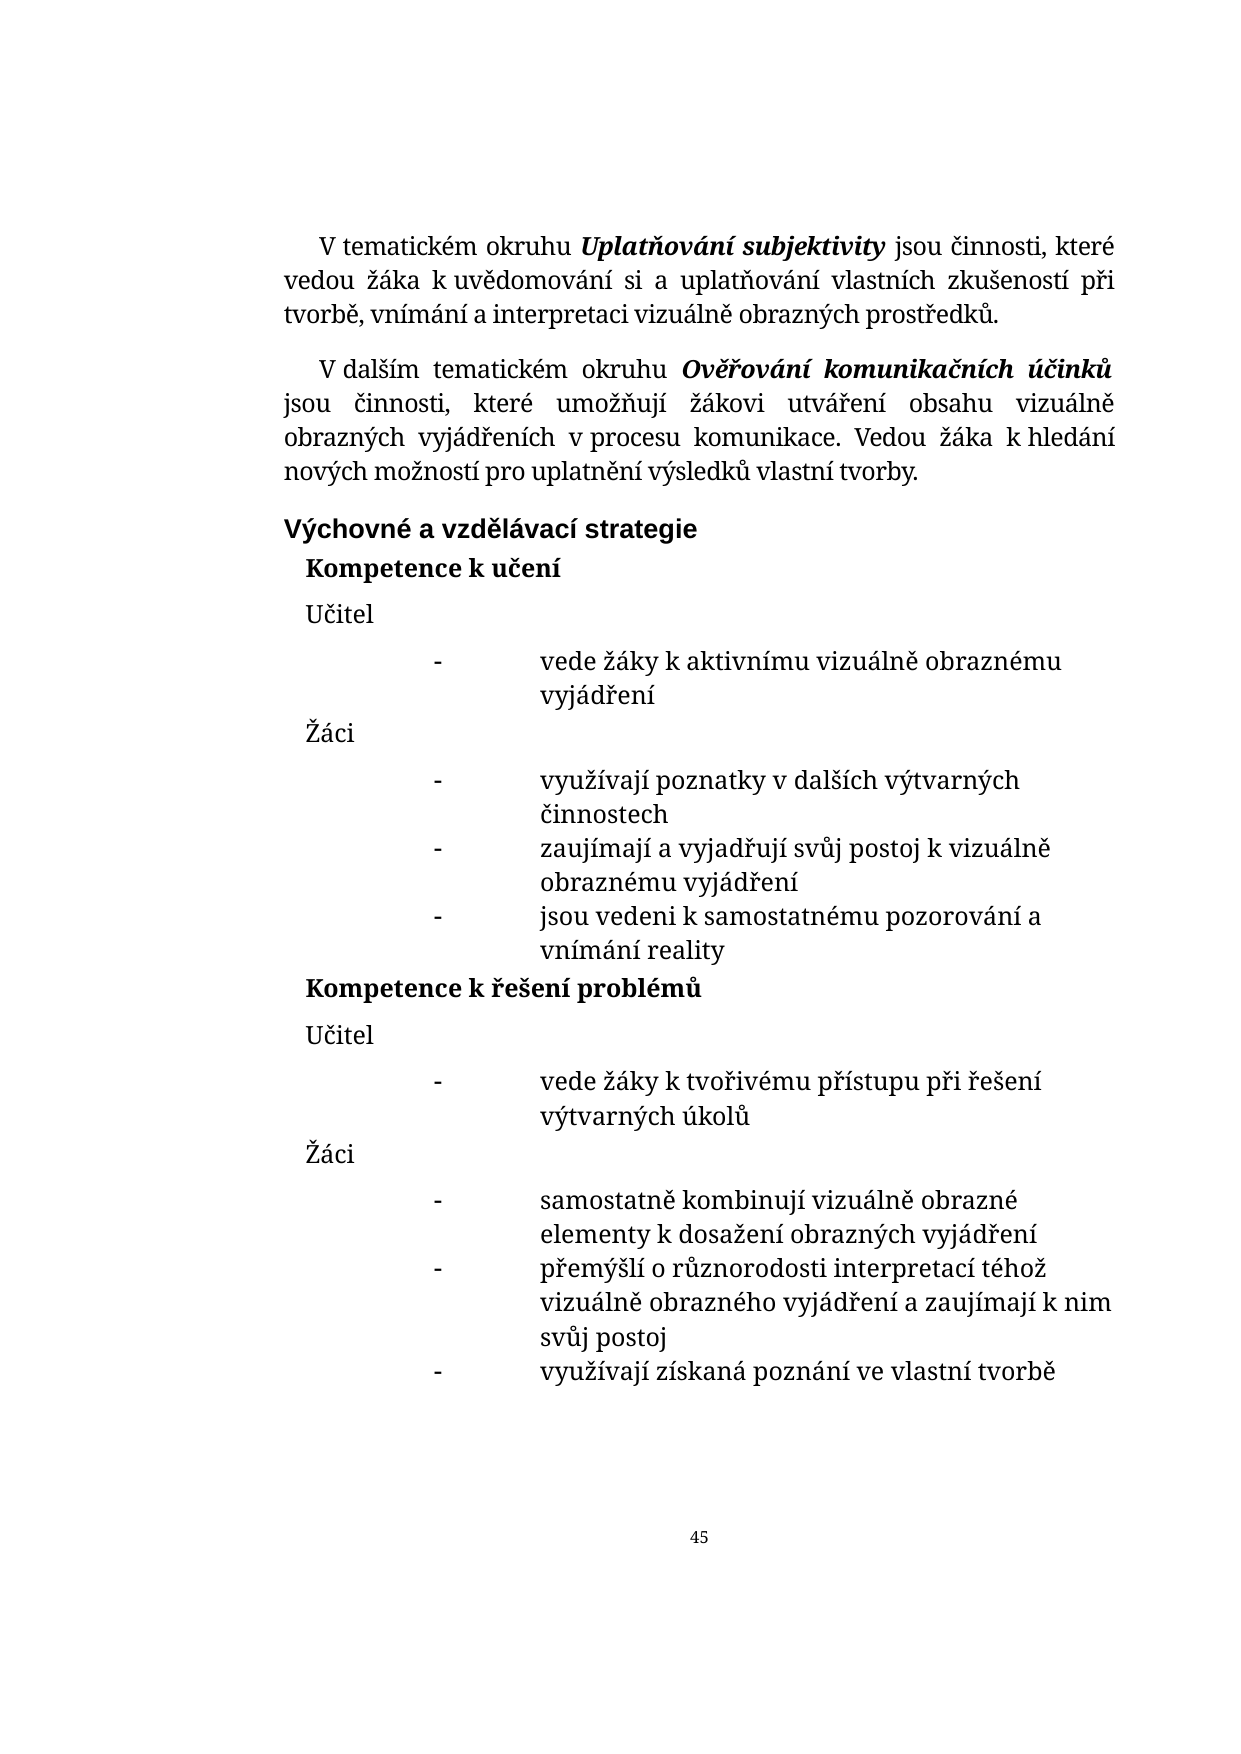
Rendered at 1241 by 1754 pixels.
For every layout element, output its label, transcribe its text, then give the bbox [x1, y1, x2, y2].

text Žáci [305, 1136, 1115, 1170]
text Kompetence k řešení problémů [305, 971, 1115, 1005]
text Učitel [305, 1017, 1115, 1052]
text Kompetence k učení [305, 550, 1115, 584]
list využívají poznatky v dalších výtvarných činnostech [434, 762, 1115, 831]
text Výchovné a vzdělávací strategie [283, 513, 1115, 544]
list samostatně kombinují vizuálně obrazné elementy k dosažení obrazných vyjádření [434, 1183, 1115, 1251]
list vede žáky k aktivnímu vizuálně obraznému vyjádření [434, 643, 1115, 712]
text Žáci [305, 716, 1115, 750]
list využívají získaná poznání ve vlastní tvorbě [434, 1353, 1115, 1387]
list přemýšlí o různorodosti interpretací téhož vizuálně obrazného vyjádření a zaujímají k nim svůj postoj [434, 1251, 1115, 1353]
list jsou vedeni k samostatnému pozorování a vnímání reality [434, 899, 1115, 967]
text V dalším tematickém okruhu Ověřování komunikačních účinků jsou činnosti, které umožňují žákovi utváření obsahu vizuálně obrazných vyjádřeních v procesu komunikace. Vedou žáka k hledání nových možností pro uplatnění výsledků vlastní tvorby. [283, 352, 1115, 488]
list vede žáky k tvořivému přístupu při řešení výtvarných úkolů [434, 1064, 1115, 1132]
text Učitel [305, 597, 1115, 631]
list zaujímají a vyjadřují svůj postoj k vizuálně obraznému vyjádření [434, 831, 1115, 899]
text V tematickém okruhu Uplatňování subjektivity jsou činnosti, které vedou žáka k uvědomování si a uplatňování vlastních zkušeností při tvorbě, vnímání a interpretaci vizuálně obrazných prostředků. [283, 229, 1115, 331]
